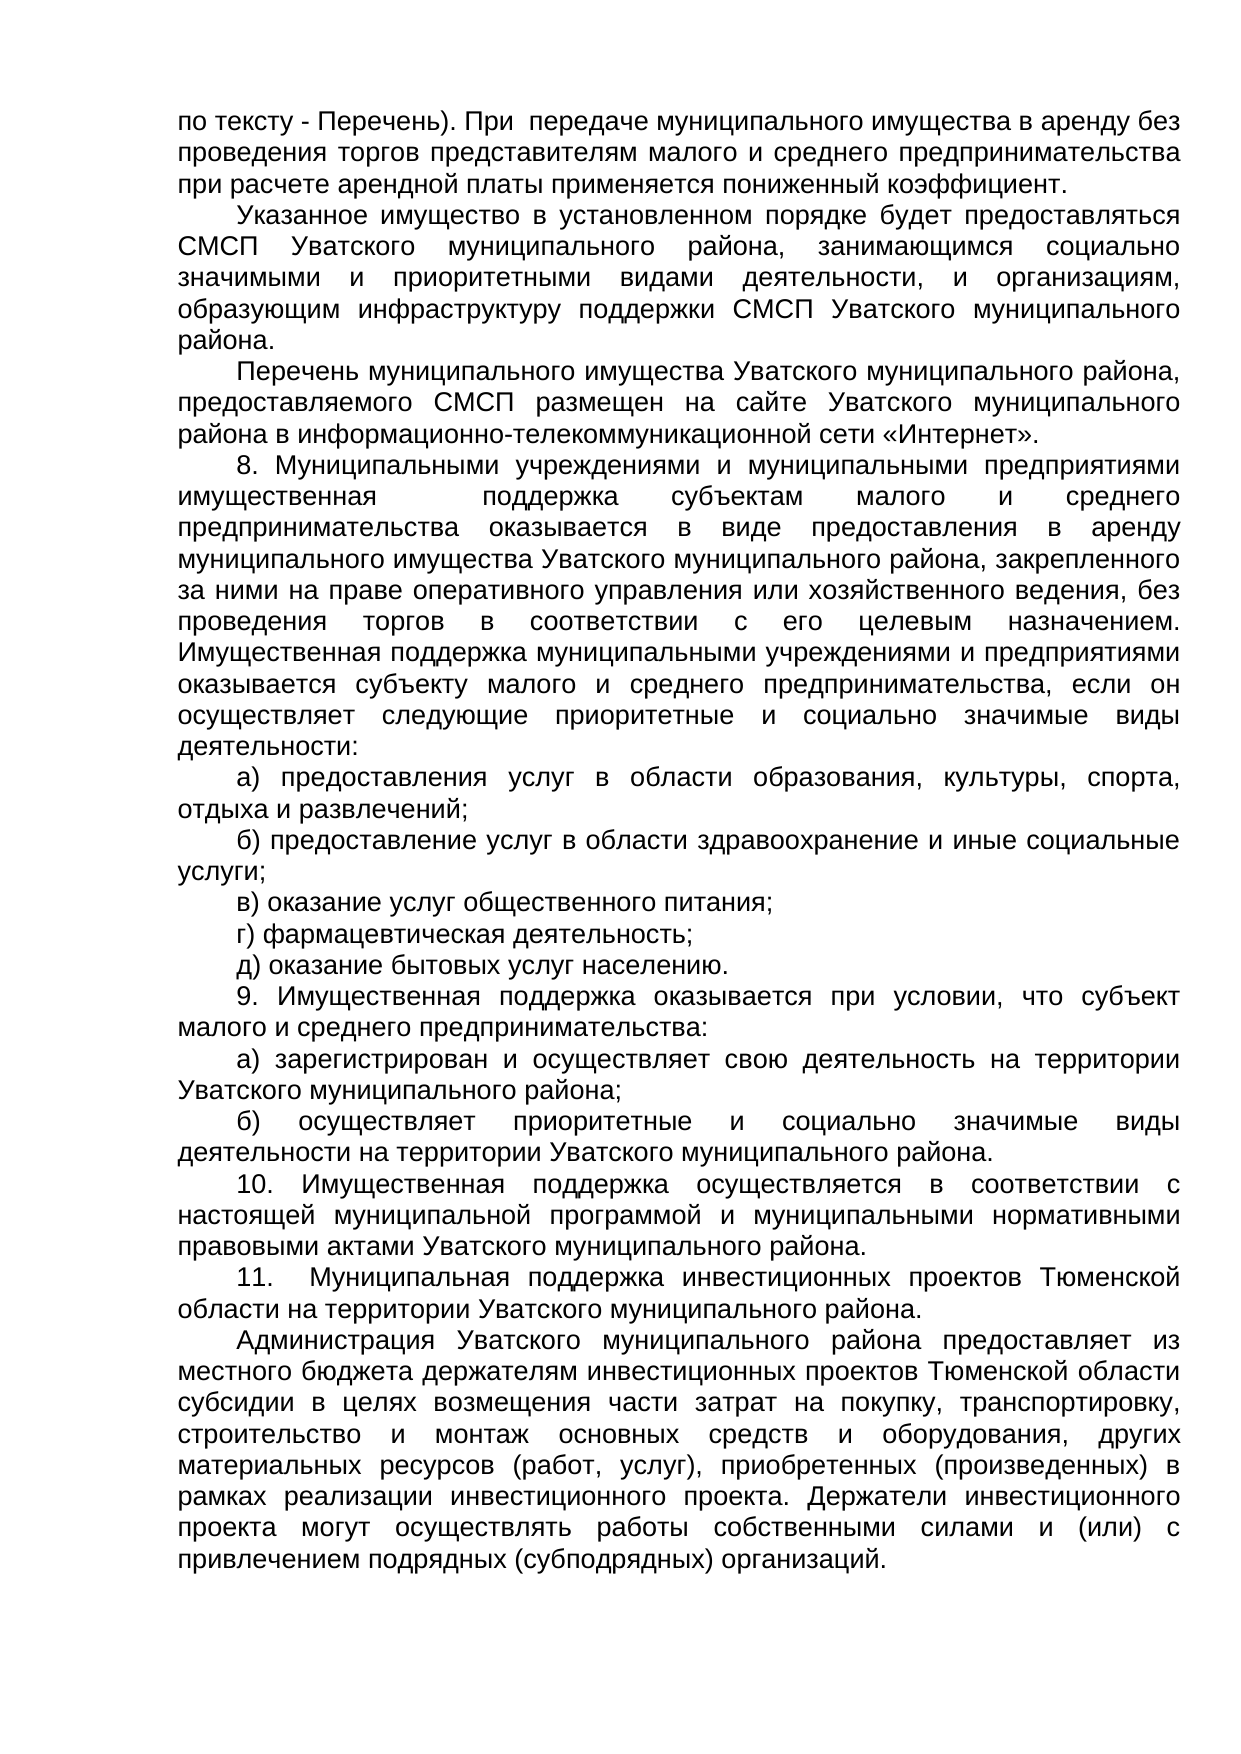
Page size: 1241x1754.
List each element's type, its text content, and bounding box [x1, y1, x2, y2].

text Перечень муниципального имущества Уватского муниципального района, предоставляемого СМСП размещен на сайте Уватского муниципального района в информационно-телекоммуникационной сети «Интернет». [177, 355, 1181, 449]
text а) предоставления услуг в области образования, культуры, спорта, отдыха и развлечений; [177, 761, 1181, 824]
text д) оказание бытовых услуг населению. [177, 949, 1181, 980]
text 8. Муниципальными учреждениями и муниципальными предприятиями имущественная поддержка субъектам малого и среднего предпринимательства оказывается в виде предоставления в аренду муниципального имущества Уватского муниципального района, закрепленного за ними на праве оперативного управления или хозяйственного ведения, без проведения торгов в соответствии с его целевым назначением. Имущественная поддержка муниципальными учреждениями и предприятиями оказывается субъекту малого и среднего предпринимательства, если он осуществляет следующие приоритетные и социально значимые виды деятельности: [177, 449, 1181, 761]
text б) предоставление услуг в области здравоохранение и иные социальные услуги; [177, 824, 1181, 886]
text г) фармацевтическая деятельность; [177, 918, 1181, 949]
text Администрация Уватского муниципального района предоставляет из местного бюджета держателям инвестиционных проектов Тюменской области субсидии в целях возмещения части затрат на покупку, транспортировку, строительство и монтаж основных средств и оборудования, других материальных ресурсов (работ, услуг), приобретенных (произведенных) в рамках реализации инвестиционного проекта. Держатели инвестиционного проекта могут осуществлять работы собственными силами и (или) с привлечением подрядных (субподрядных) организаций. [177, 1324, 1181, 1574]
text в) оказание услуг общественного питания; [177, 886, 1181, 918]
text 10. Имущественная поддержка осуществляется в соответствии с настоящей муниципальной программой и муниципальными нормативными правовыми актами Уватского муниципального района. [177, 1168, 1181, 1261]
text б) осуществляет приоритетные и социально значимые виды деятельности на территории Уватского муниципального района. [177, 1105, 1181, 1168]
text 9. Имущественная поддержка оказывается при условии, что субъект малого и среднего предпринимательства: [177, 980, 1181, 1043]
text а) зарегистрирован и осуществляет свою деятельность на территории Уватского муниципального района; [177, 1043, 1181, 1105]
text Указанное имущество в установленном порядке будет предоставляться СМСП Уватского муниципального района, занимающимся социально значимыми и приоритетными видами деятельности, и организациям, образующим инфраструктуру поддержки СМСП Уватского муниципального района. [177, 199, 1181, 355]
text по тексту - Перечень). При передаче муниципального имущества в аренду без проведения торгов представителям малого и среднего предпринимательства при расчете арендной платы применяется пониженный коэффициент. [177, 105, 1181, 199]
text 11. Муниципальная поддержка инвестиционных проектов Тюменской области на территории Уватского муниципального района. [177, 1261, 1181, 1324]
